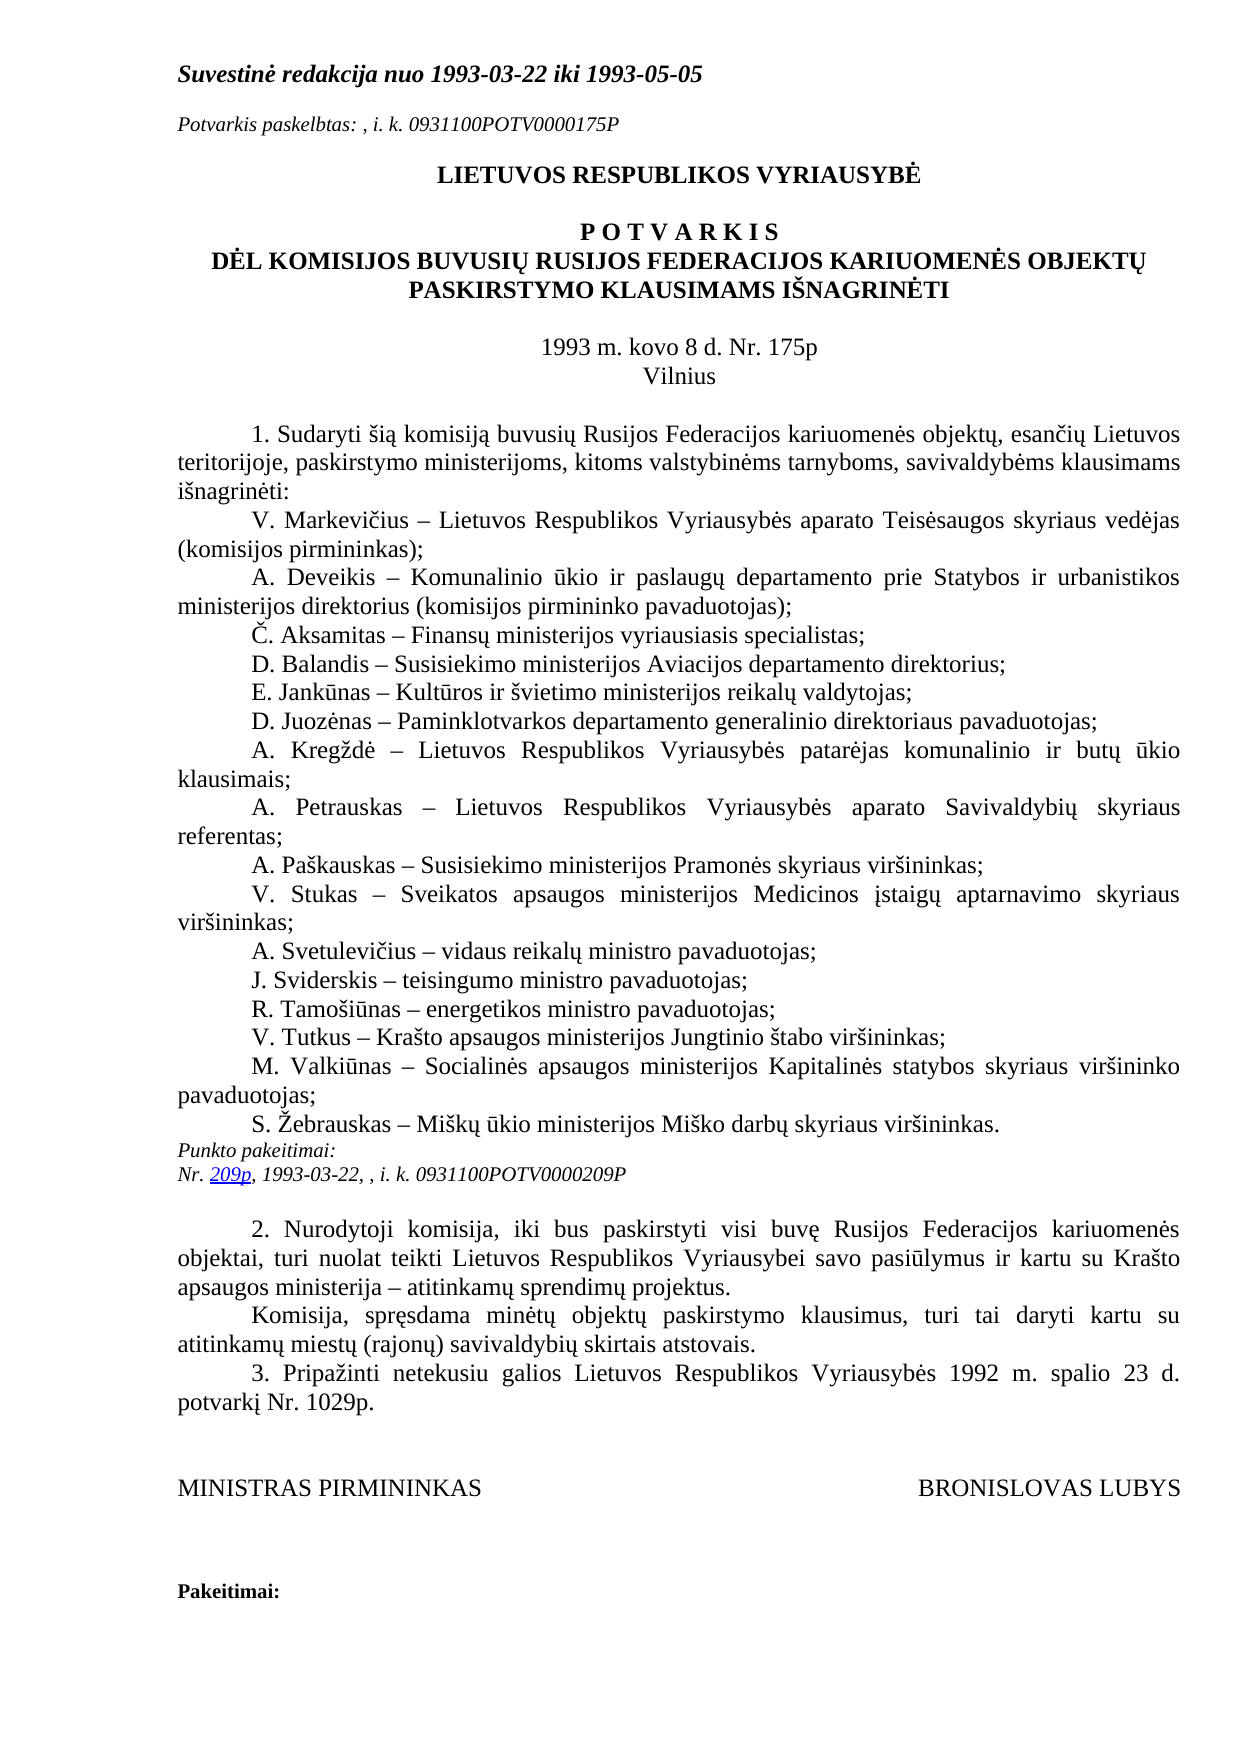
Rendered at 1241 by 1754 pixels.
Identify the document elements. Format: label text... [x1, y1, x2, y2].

text 1993 m. kovo 8 d. Nr. 175p [177, 332, 1181, 361]
text Pakeitimai: [177, 1579, 1181, 1603]
text 3. Pripažinti netekusiu galios Lietuvos Respublikos Vyriausybės 1992 m. spalio 23 d. potvarkį Nr. 1029p. [177, 1358, 1181, 1416]
text D. Balandis – Susisiekimo ministerijos Aviacijos departamento direktorius; [177, 649, 1181, 677]
text A. Deveikis – Komunalinio ūkio ir paslaugų departamento prie Statybos ir urbanistikos ministerijos direktorius (komisijos pirmininko pavaduotojas); [177, 562, 1181, 620]
text V. Markevičius – Lietuvos Respublikos Vyriausybės aparato Teisėsaugos skyriaus vedėjas (komisijos pirmininkas); [177, 505, 1181, 562]
text Punkto pakeitimai: [177, 1137, 1181, 1162]
text A. Petrauskas – Lietuvos Respublikos Vyriausybės aparato Savivaldybių skyriaus referentas; [177, 792, 1181, 850]
text MINISTRAS PIRMININKAS BRONISLOVAS LUBYS [177, 1473, 1181, 1502]
text Vilnius [177, 361, 1181, 390]
text V. Stukas – Sveikatos apsaugos ministerijos Medicinos įstaigų aptarnavimo skyriaus viršininkas; [177, 879, 1181, 936]
text J. Sviderskis – teisingumo ministro pavaduotojas; [177, 965, 1181, 994]
text S. Žebrauskas – Miškų ūkio ministerijos Miško darbų skyriaus viršininkas. [177, 1109, 1181, 1137]
text Komisija, spręsdama minėtų objektų paskirstymo klausimus, turi tai daryti kartu su atitinkamų miestų (rajonų) savivaldybių skirtais atstovais. [177, 1301, 1181, 1358]
text M. Valkiūnas – Socialinės apsaugos ministerijos Kapitalinės statybos skyriaus viršininko pavaduotojas; [177, 1051, 1181, 1109]
text A. Paškauskas – Susisiekimo ministerijos Pramonės skyriaus viršininkas; [177, 850, 1181, 879]
text A. Kregždė – Lietuvos Respublikos Vyriausybės patarėjas komunalinio ir butų ūkio klausimais; [177, 735, 1181, 792]
text D. Juozėnas – Paminklotvarkos departamento generalinio direktoriaus pavaduotojas; [177, 706, 1181, 735]
text V. Tutkus – Krašto apsaugos ministerijos Jungtinio štabo viršininkas; [177, 1022, 1181, 1051]
text Suvestinė redakcija nuo 1993-03-22 iki 1993-05-05 [177, 59, 1181, 88]
text R. Tamošiūnas – energetikos ministro pavaduotojas; [177, 994, 1181, 1022]
text 2. Nurodytoji komisija, iki bus paskirstyti visi buvę Rusijos Federacijos kariuomenės objektai, turi nuolat teikti Lietuvos Respublikos Vyriausybei savo pasiūlymus ir kartu su Krašto apsaugos ministerija – atitinkamų sprendimų projektus. [177, 1214, 1181, 1301]
text Nr. 209p, 1993-03-22, , i. k. 0931100POTV0000209P [177, 1162, 1181, 1186]
text Č. Aksamitas – Finansų ministerijos vyriausiasis specialistas; [177, 620, 1181, 649]
text DĖL KOMISIJOS BUVUSIŲ RUSIJOS FEDERACIJOS KARIUOMENĖS OBJEKTŲ PASKIRSTYMO KLAUSIMAMS IŠNAGRINĖTI [177, 246, 1181, 304]
text A. Svetulevičius – vidaus reikalų ministro pavaduotojas; [177, 936, 1181, 965]
text E. Jankūnas – Kultūros ir švietimo ministerijos reikalų valdytojas; [177, 677, 1181, 706]
text P O T V A R K I S [177, 217, 1181, 246]
text LIETUVOS RESPUBLIKOS VYRIAUSYBĖ [177, 160, 1181, 189]
text 1. Sudaryti šią komisiją buvusių Rusijos Federacijos kariuomenės objektų, esančių Lietuvos teritorijoje, paskirstymo ministerijoms, kitoms valstybinėms tarnyboms, savivaldybėms klausimams išnagrinėti: [177, 419, 1181, 505]
text Potvarkis paskelbtas: , i. k. 0931100POTV0000175P [177, 112, 1181, 136]
